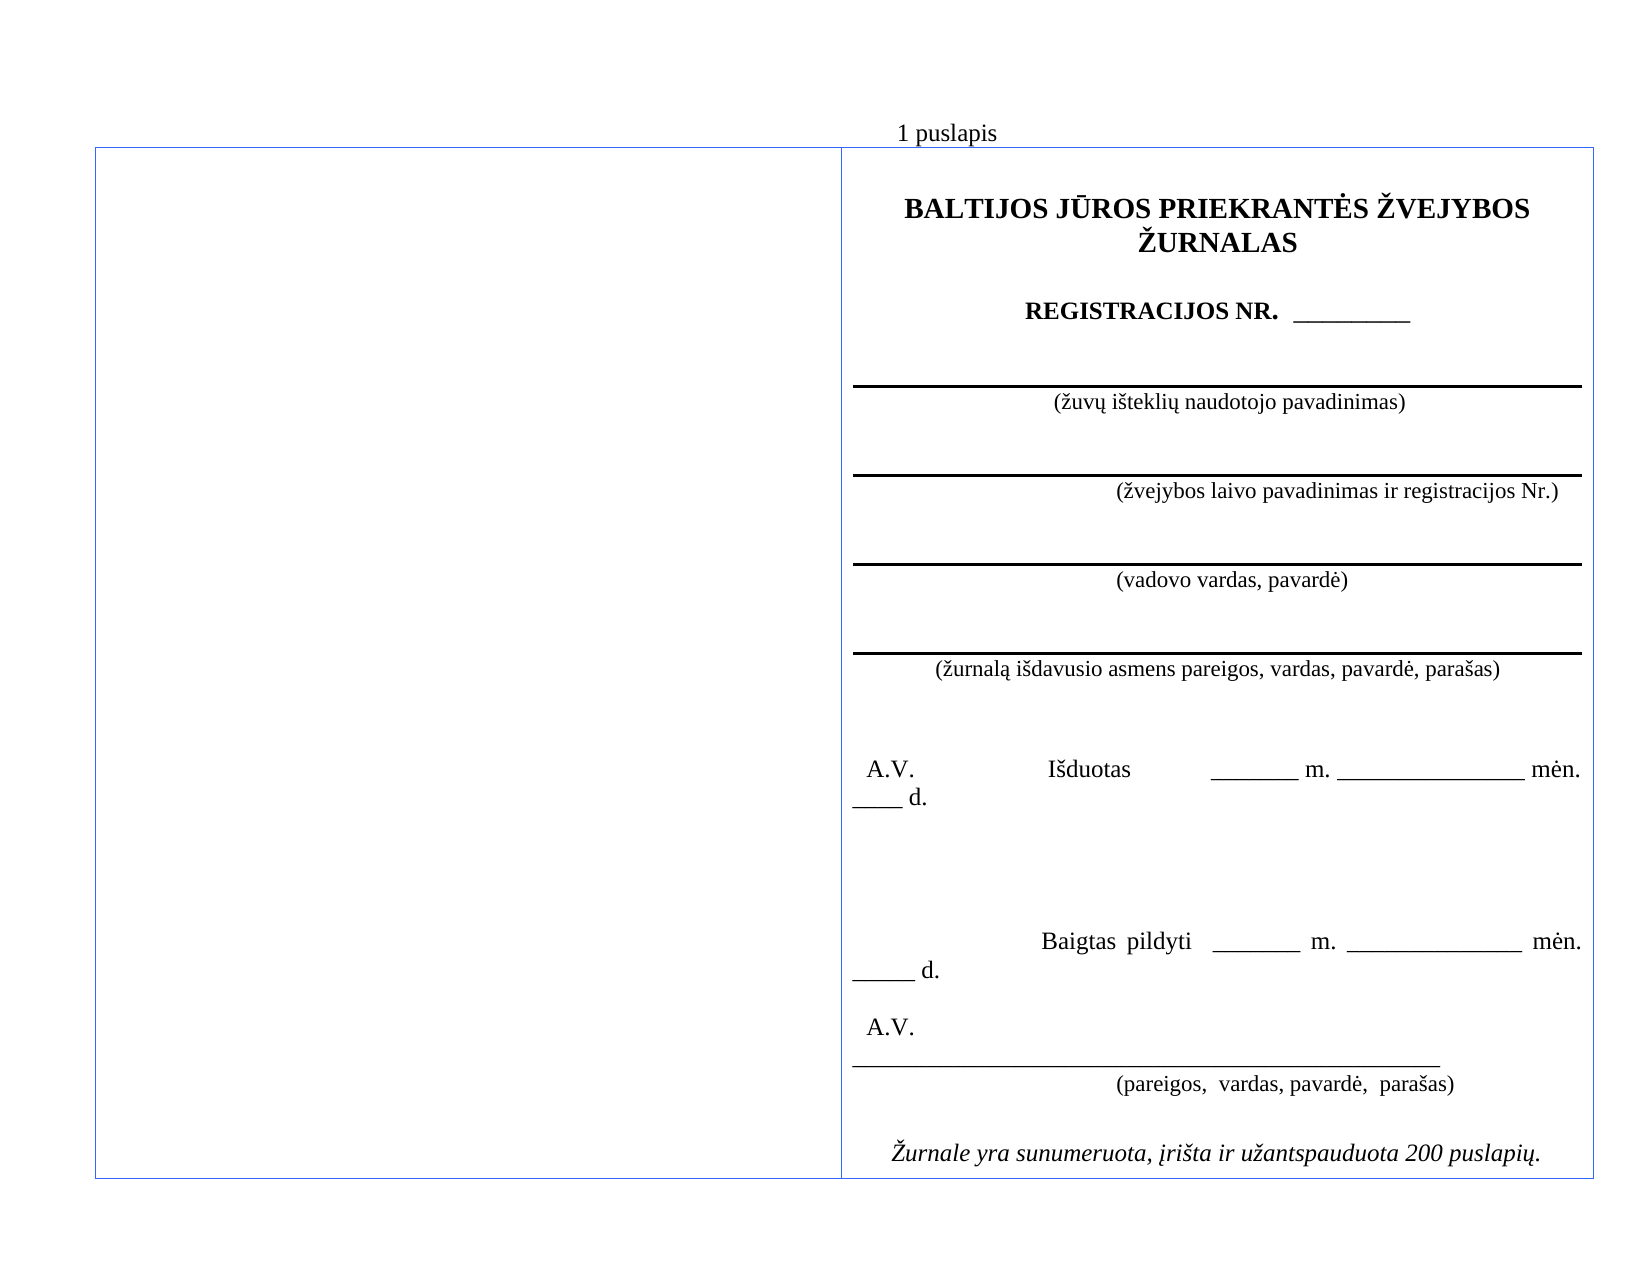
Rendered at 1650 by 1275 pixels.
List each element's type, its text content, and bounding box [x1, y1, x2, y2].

table_header [96, 148, 841, 1178]
table_header BALTIJOS JŪROS PRIEKRANTĖS ŽVEJYBOS ŽURNALAS REGISTRACIJOS NR. ________ (žuvų išteklių naudotojo pavadinimas) (žvejybos laivo pavadinimas ir registracijos Nr.) (vadovo vardas, pavardė) (žurnalą išdavusio asmens pareigos, vardas, pavardė, parašas) A.V. Išduotas _______ m. _______________ mėn. ____ d. Baigtas pildyti _______ m. ______________ mėn. _____ d. A.V. _______________________________________________ (pareigos, vardas, pavardė, parašas) Žurnale yra sunumeruota, įrišta ir užantspauduota 200 puslapių. [842, 148, 1593, 1178]
text 1 puslapis [209, 118, 1576, 147]
